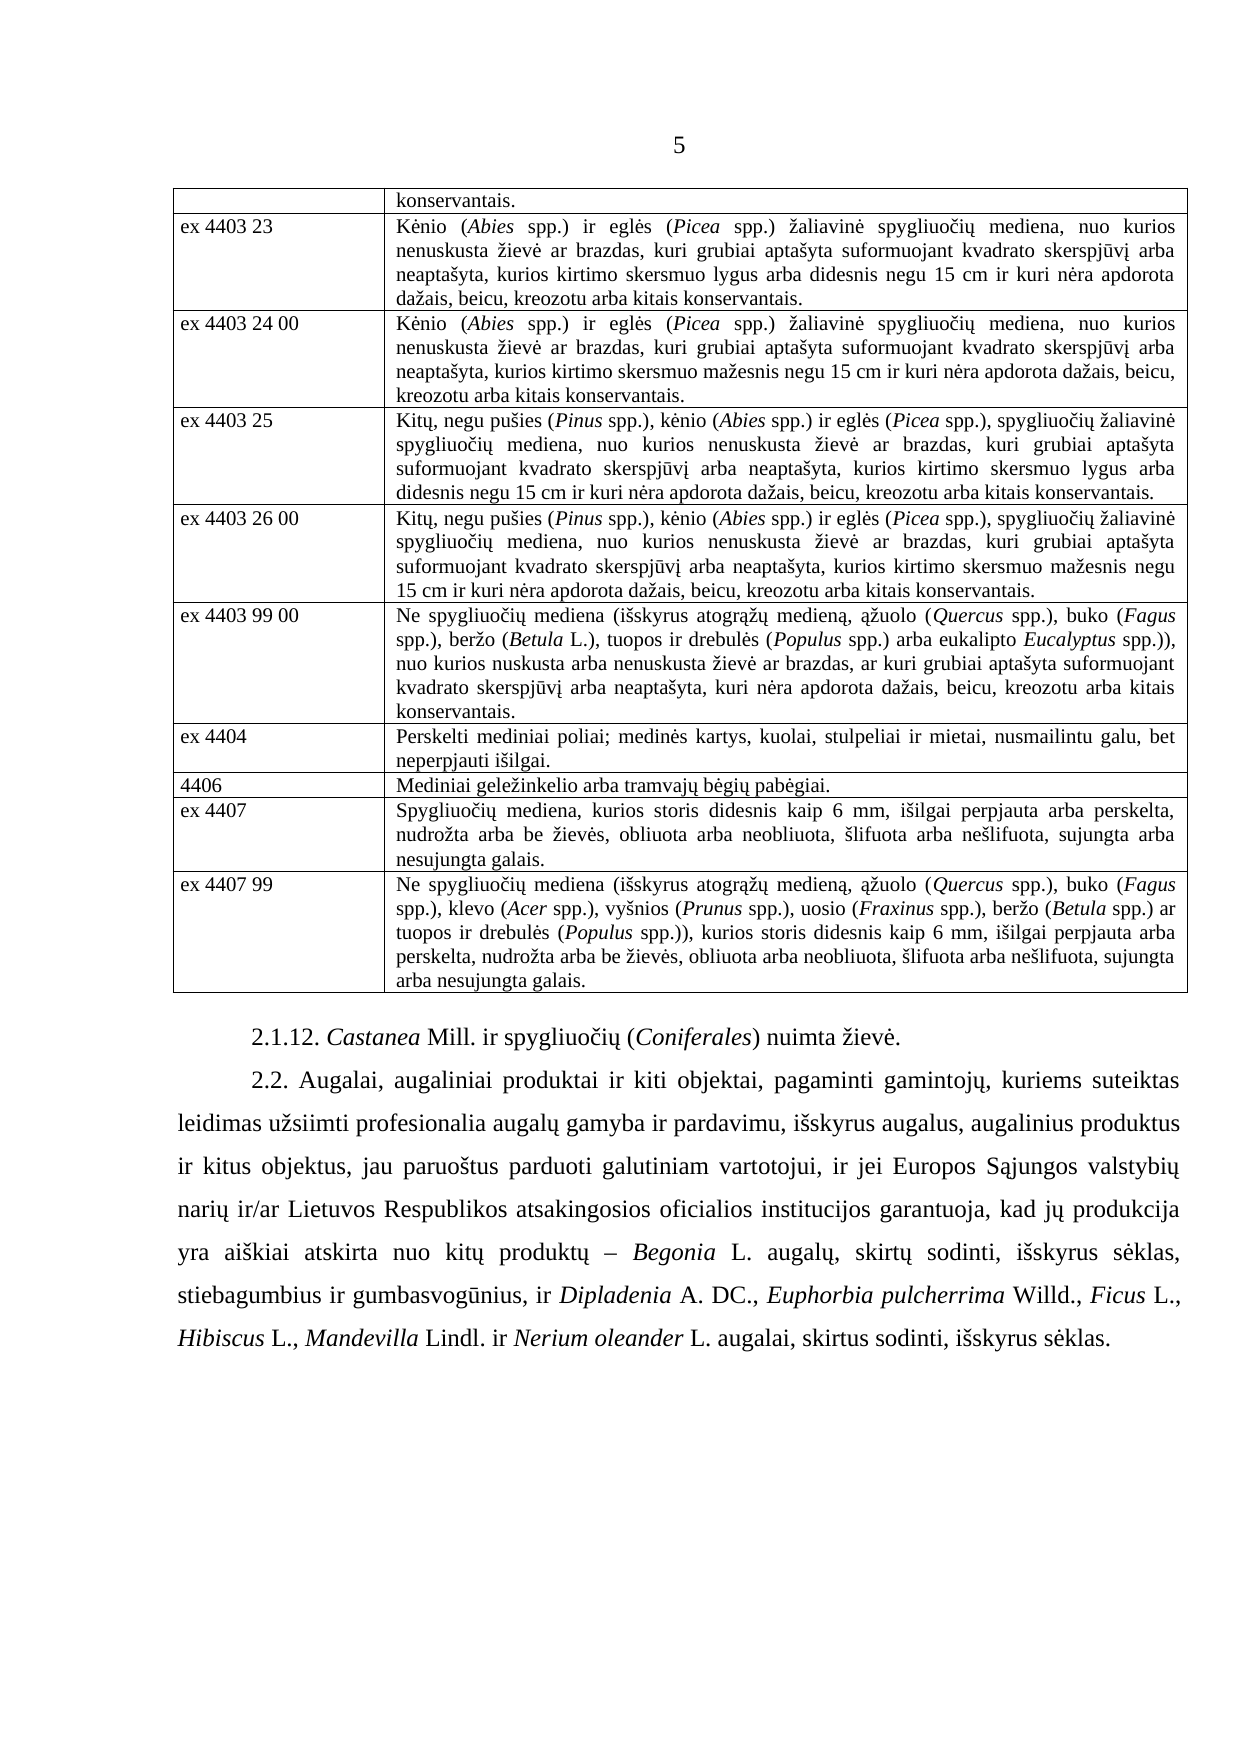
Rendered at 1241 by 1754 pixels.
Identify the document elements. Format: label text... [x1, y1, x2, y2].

table_cell ex 4403 26 00 [174, 505, 384, 602]
table_cell Kitų, negu pušies (Pinus spp.), kėnio (Abies spp.) ir eglės (Picea spp.), spygliuočių žaliavinė spygliuočių mediena, nuo kurios nenuskusta žievė ar brazdas, kuri grubiai aptašyta suformuojant kvadrato skerspjūvį arba neaptašyta, kurios kirtimo skersmuo lygus arba didesnis negu 15 cm ir kuri nėra apdorota dažais, beicu, kreozotu arba kitais konservantais. [385, 408, 1187, 504]
table_cell Kėnio (Abies spp.) ir eglės (Picea spp.) žaliavinė spygliuočių mediena, nuo kurios nenuskusta žievė ar brazdas, kuri grubiai aptašyta suformuojant kvadrato skerspjūvį arba neaptašyta, kurios kirtimo skersmuo mažesnis negu 15 cm ir kuri nėra apdorota dažais, beicu, kreozotu arba kitais konservantais. [385, 311, 1187, 407]
table_cell ex 4404 [174, 724, 384, 772]
table_cell Perskelti mediniai poliai; medinės kartys, kuolai, stulpeliai ir mietai, nusmailintu galu, bet neperpjauti išilgai. [385, 724, 1187, 772]
text 2.1.12. Castanea Mill. ir spygliuočių (Coniferales) nuimta žievė. [177, 1022, 1181, 1050]
table_cell Mediniai geležinkelio arba tramvajų bėgių pabėgiai. [385, 773, 1187, 797]
text 2.2. Augalai, augaliniai produktai ir kiti objektai, pagaminti gamintojų, kuriems suteiktas leidimas užsiimti profesionalia augalų gamyba ir pardavimu, išskyrus augalus, augalinius produktus ir kitus objektus, jau paruoštus parduoti galutiniam vartotojui, ir jei Europos Sąjungos valstybių narių ir/ar Lietuvos Respublikos atsakingosios oficialios institucijos garantuoja, kad jų produkcija yra aiškiai atskirta nuo kitų produktų – Begonia L. augalų, skirtų sodinti, išskyrus sėklas, stiebagumbius ir gumbasvogūnius, ir Dipladenia A. DC., Euphorbia pulcherrima Willd., Ficus L., Hibiscus L., Mandevilla Lindl. ir Nerium oleander L. augalai, skirtus sodinti, išskyrus sėklas. [177, 1065, 1181, 1352]
table_cell ex 4403 24 00 [174, 311, 384, 407]
table_cell Ne spygliuočių mediena (išskyrus atogrąžų medieną, ąžuolo (Quercus spp.), buko (Fagus spp.), klevo (Acer spp.), vyšnios (Prunus spp.), uosio (Fraxinus spp.), beržo (Betula spp.) ar tuopos ir drebulės (Populus spp.)), kurios storis didesnis kaip 6 mm, išilgai perpjauta arba perskelta, nudrožta arba be žievės, obliuota arba neobliuota, šlifuota arba nešlifuota, sujungta arba nesujungta galais. [385, 872, 1187, 992]
table_cell Spygliuočių mediena, kurios storis didesnis kaip 6 mm, išilgai perpjauta arba perskelta, nudrožta arba be žievės, obliuota arba neobliuota, šlifuota arba nešlifuota, sujungta arba nesujungta galais. [385, 798, 1187, 871]
table_cell ex 4407 [174, 798, 384, 871]
table_cell Kėnio (Abies spp.) ir eglės (Picea spp.) žaliavinė spygliuočių mediena, nuo kurios nenuskusta žievė ar brazdas, kuri grubiai aptašyta suformuojant kvadrato skerspjūvį arba neaptašyta, kurios kirtimo skersmuo lygus arba didesnis negu 15 cm ir kuri nėra apdorota dažais, beicu, kreozotu arba kitais konservantais. [385, 214, 1187, 310]
table_cell konservantais. [385, 189, 1187, 212]
table_cell ex 4407 99 [174, 872, 384, 992]
table_cell ex 4403 23 [174, 214, 384, 310]
table_cell [174, 189, 384, 212]
table_cell Ne spygliuočių mediena (išskyrus atogrąžų medieną, ąžuolo (Quercus spp.), buko (Fagus spp.), beržo (Betula L.), tuopos ir drebulės (Populus spp.) arba eukalipto Eucalyptus spp.)), nuo kurios nuskusta arba nenuskusta žievė ar brazdas, ar kuri grubiai aptašyta suformuojant kvadrato skerspjūvį arba neaptašyta, kuri nėra apdorota dažais, beicu, kreozotu arba kitais konservantais. [385, 603, 1187, 723]
table_cell ex 4403 99 00 [174, 603, 384, 723]
table_cell 4406 [174, 773, 384, 797]
table_cell Kitų, negu pušies (Pinus spp.), kėnio (Abies spp.) ir eglės (Picea spp.), spygliuočių žaliavinė spygliuočių mediena, nuo kurios nenuskusta žievė ar brazdas, kuri grubiai aptašyta suformuojant kvadrato skerspjūvį arba neaptašyta, kurios kirtimo skersmuo mažesnis negu 15 cm ir kuri nėra apdorota dažais, beicu, kreozotu arba kitais konservantais. [385, 505, 1187, 602]
table_cell ex 4403 25 [174, 408, 384, 504]
